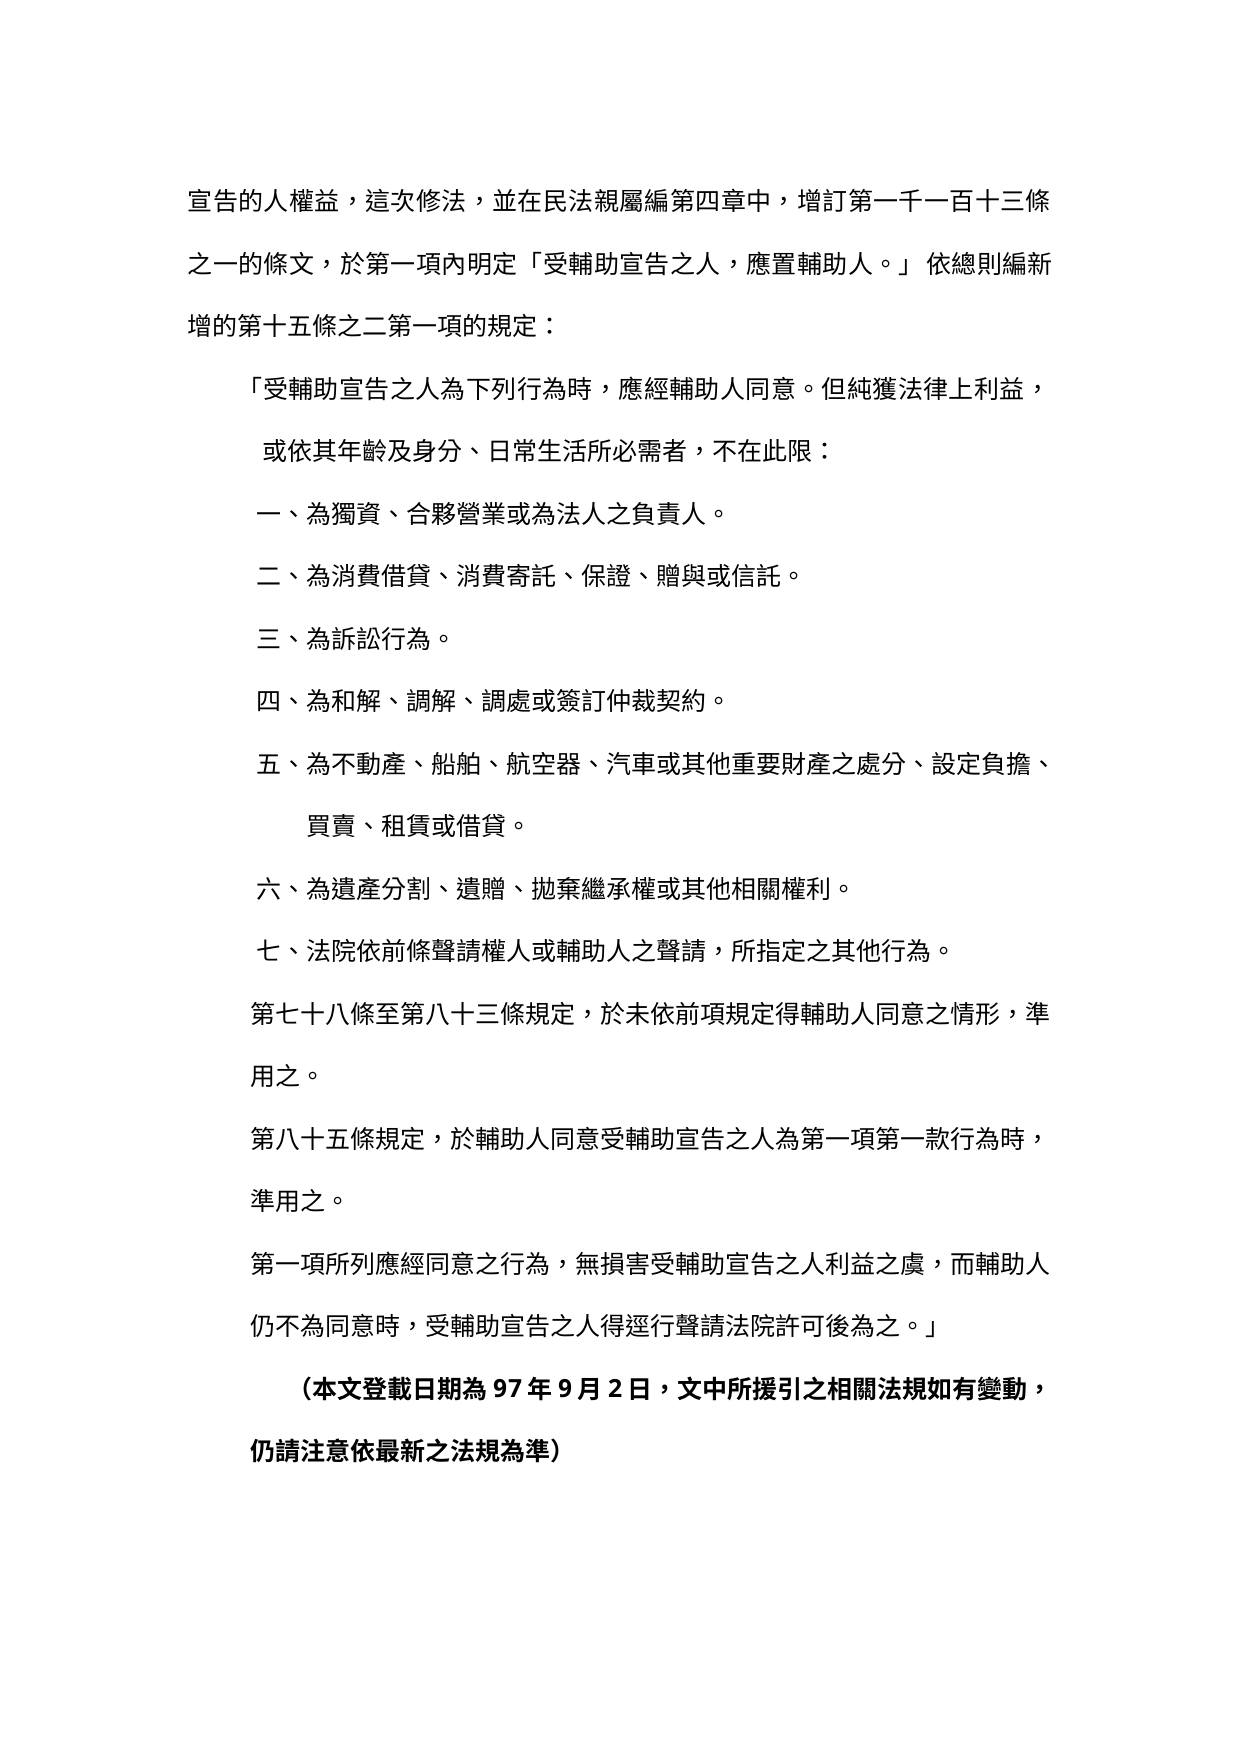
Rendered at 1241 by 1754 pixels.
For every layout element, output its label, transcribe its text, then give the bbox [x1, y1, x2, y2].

text 買賣、租賃或借貸。 [306, 783, 1053, 846]
text 二、為消費借貸、消費寄託、保證、贈與或信託。 [244, 533, 1053, 596]
text 七、法院依前條聲請權人或輔助人之聲請，所指定之其他行為。 [244, 908, 1053, 971]
text 第八十五條規定，於輔助人同意受輔助宣告之人為第一項第一款行為時， [150, 1096, 1053, 1158]
text 用之。 [250, 1033, 1053, 1096]
text 一、為獨資、合夥營業或為法人之負責人。 [244, 471, 1053, 533]
text （本文登載日期為97年9月2日，文中所援引之相關法規如有變動，仍請注意依最新之法規為準） [250, 1346, 1053, 1471]
text 第七十八條至第八十三條規定，於未依前項規定得輔助人同意之情形，準 [150, 971, 1053, 1033]
text 準用之。 [250, 1158, 1053, 1221]
text 四、為和解、調解、調處或簽訂仲裁契約。 [244, 658, 1053, 721]
text 三、為訴訟行為。 [244, 596, 1053, 658]
text 六、為遺產分割、遺贈、拋棄繼承權或其他相關權利。 [244, 846, 1053, 908]
text 五、為不動產、船舶、航空器、汽車或其他重要財產之處分、設定負擔、 [244, 721, 1053, 783]
text 宣告的人權益，這次修法，並在民法親屬編第四章中，增訂第一千一百十三條之一的條文，於第一項內明定「受輔助宣告之人，應置輔助人。」依總則編新增的第十五條之二第一項的規定： [187, 158, 1053, 346]
text 第一項所列應經同意之行為，無損害受輔助宣告之人利益之虞，而輔助人 [150, 1221, 1053, 1283]
text 仍不為同意時，受輔助宣告之人得逕行聲請法院許可後為之。」 [250, 1283, 1053, 1346]
text 「受輔助宣告之人為下列行為時，應經輔助人同意。但純獲法律上利益，或依其年齡及身分、日常生活所必需者，不在此限： [237, 346, 1053, 471]
